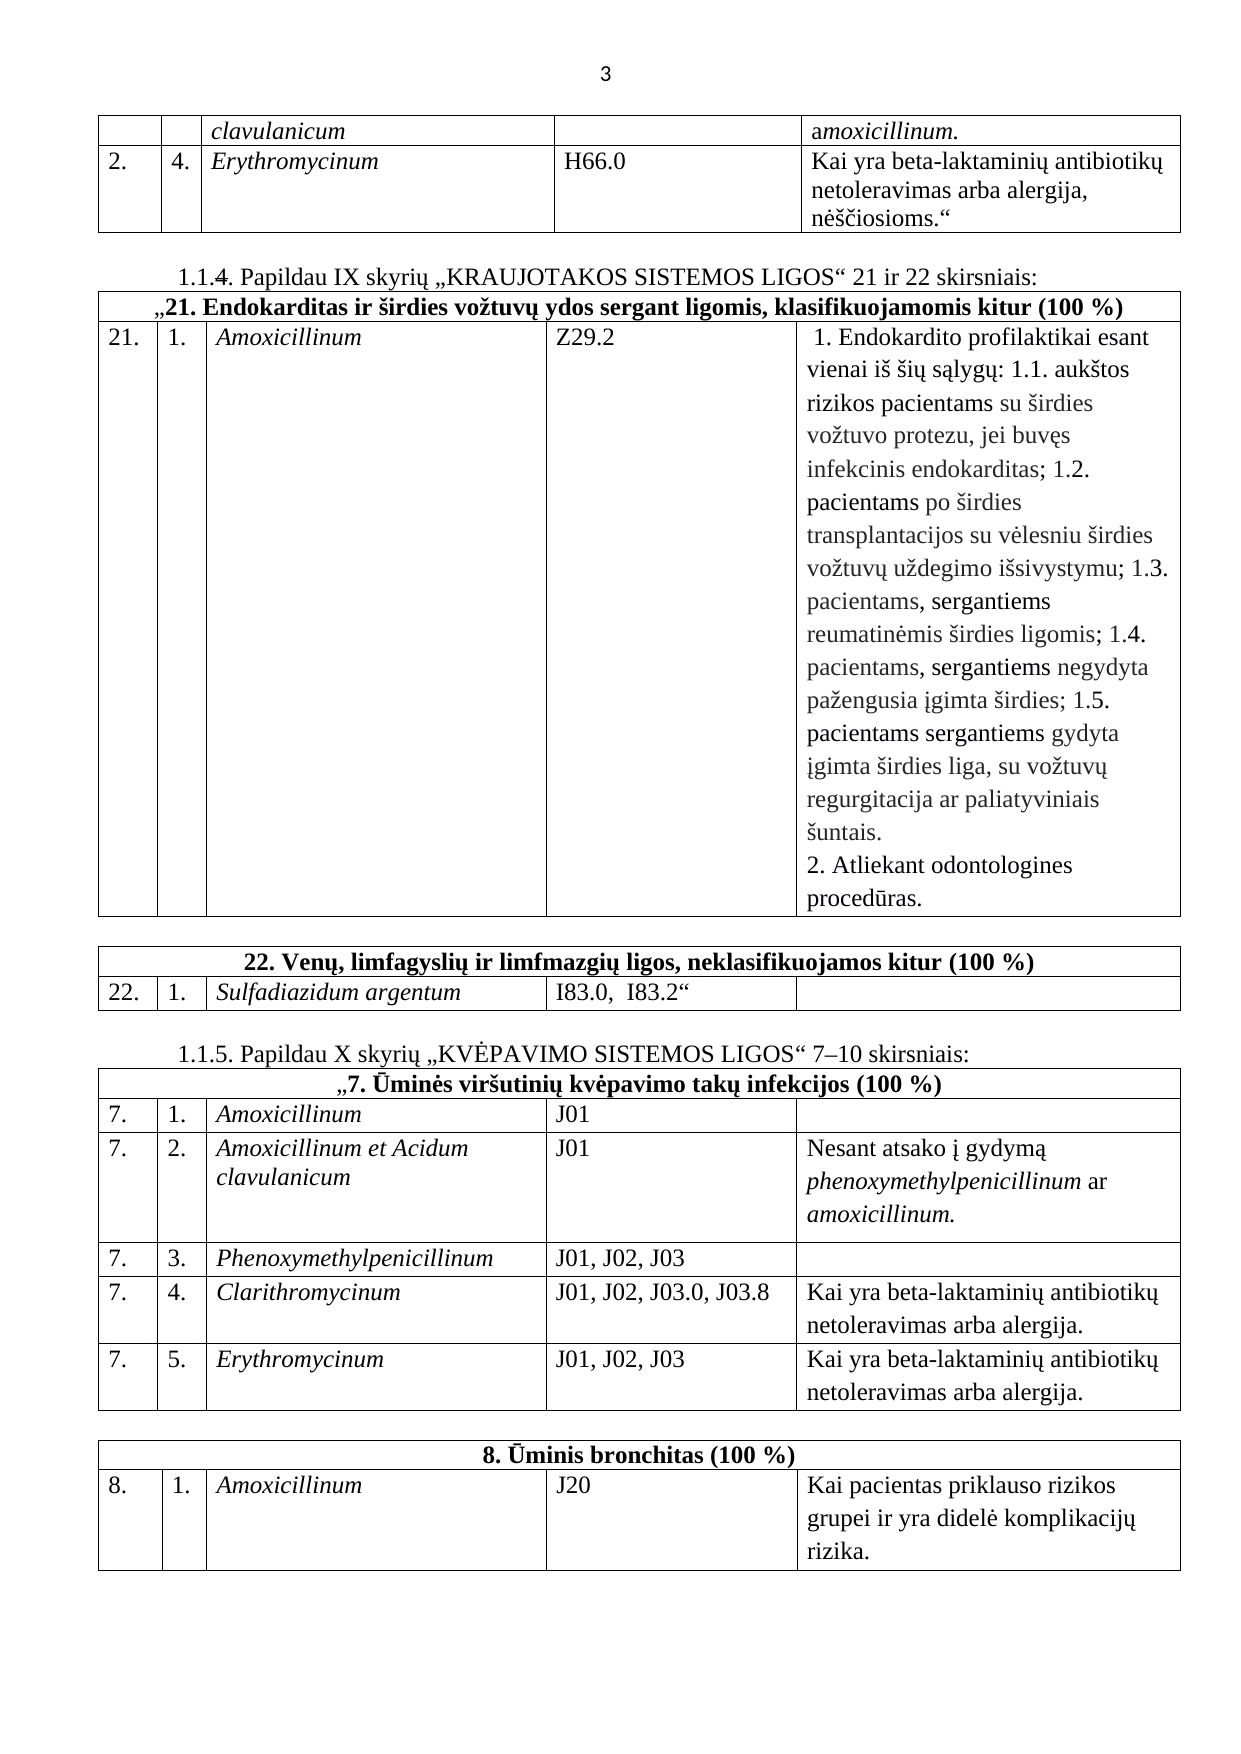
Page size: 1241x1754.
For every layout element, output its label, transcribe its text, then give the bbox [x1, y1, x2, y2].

table_cell [797, 977, 1180, 1009]
table_cell [797, 1243, 1180, 1276]
text 1.1.5. Papildau X skyrių „KVĖPAVIMO SISTEMOS LIGOS“ 7–10 skirsniais: [89, 1039, 1122, 1068]
table_cell 1. [158, 322, 206, 916]
table_cell [162, 116, 201, 145]
table_header 22. Venų, limfagyslių ir limfmazgių ligos, neklasifikuojamos kitur (100 %) [99, 947, 1180, 976]
table_cell [797, 1099, 1180, 1132]
table_cell 7. [99, 1099, 157, 1132]
table_cell Kai yra beta-laktaminių antibiotikų netoleravimas arba alergija. [797, 1277, 1180, 1343]
table_cell J01, J02, J03 [547, 1243, 796, 1276]
table_cell J01, J02, J03.0, J03.8 [547, 1277, 796, 1343]
table_header 8. Ūminis bronchitas (100 %) [99, 1441, 1180, 1469]
table_header „7. Ūminės viršutinių kvėpavimo takų infekcijos (100 %) [99, 1069, 1180, 1098]
table_cell Kai yra beta-laktaminių antibiotikų netoleravimas arba alergija, nėščiosioms.“ [802, 146, 1180, 232]
table_cell 4. [158, 1277, 206, 1343]
table_cell Erythromycinum [207, 1344, 546, 1410]
table_cell 7. [99, 1344, 157, 1410]
table_cell Sulfadiazidum argentum [207, 977, 546, 1009]
table_cell Clarithromycinum [207, 1277, 546, 1343]
table_cell 3. [158, 1243, 206, 1276]
table_cell 1. [163, 1470, 206, 1569]
table_cell 5. [158, 1344, 206, 1410]
table_cell H66.0 [555, 146, 801, 232]
table_cell [99, 116, 161, 145]
table_cell Nesant atsako į gydymą phenoxymethylpenicillinum ar amoxicillinum. [797, 1133, 1180, 1242]
table_cell Amoxicillinum [207, 1099, 546, 1132]
table_cell amoxicillinum. [802, 116, 1180, 145]
table_cell J01, J02, J03 [547, 1344, 796, 1410]
table_cell clavulanicum [202, 116, 554, 145]
table_cell J20 [547, 1470, 797, 1569]
table_cell 2. [99, 146, 161, 232]
table_cell 21. [99, 322, 157, 916]
table_cell 22. [99, 977, 157, 1009]
table_cell 1. [158, 977, 206, 1009]
table_cell Amoxicillinum et Acidum clavulanicum [207, 1133, 546, 1242]
table_cell 7. [99, 1133, 157, 1242]
table_cell Amoxicillinum [207, 1470, 546, 1569]
table_cell Kai pacientas priklauso rizikos grupei ir yra didelė komplikacijų rizika. [798, 1470, 1180, 1569]
table_cell Erythromycinum [202, 146, 554, 232]
table_cell 1. Endokardito profilaktikai esant vienai iš šių sąlygų: 1.1. aukštos rizikos pacientams su širdies vožtuvo protezu, jei buvęs infekcinis endokarditas; 1.2. pacientams po širdies transplantacijos su vėlesniu širdies vožtuvų uždegimo išsivystymu; 1.3. pacientams, sergantiems reumatinėmis širdies ligomis; 1.4. pacientams, sergantiems negydyta pažengusia įgimta širdies; 1.5. pacientams sergantiems gydyta įgimta širdies liga, su vožtuvų regurgitacija ar paliatyviniais šuntais. 2. Atliekant odontologines procedūras. [797, 322, 1180, 916]
table_cell 1. [158, 1099, 206, 1132]
table_cell Kai yra beta-laktaminių antibiotikų netoleravimas arba alergija. [797, 1344, 1180, 1410]
table_cell 7. [99, 1243, 157, 1276]
table_cell 2. [158, 1133, 206, 1242]
text 1.1.4. Papildau IX skyrių „KRAUJOTAKOS SISTEMOS LIGOS“ 21 ir 22 skirsniais: [89, 262, 1122, 291]
table_cell Amoxicillinum [207, 322, 546, 916]
table_cell 8. [99, 1470, 162, 1569]
table_cell I83.0, I83.2“ [547, 977, 796, 1009]
table_cell Phenoxymethylpenicillinum [207, 1243, 546, 1276]
table_cell 7. [99, 1277, 157, 1343]
table_cell [555, 116, 801, 145]
table_cell J01 [547, 1133, 796, 1242]
table_cell J01 [547, 1099, 796, 1132]
table_cell Z29.2 [547, 322, 796, 916]
table_cell 4. [162, 146, 201, 232]
table_header „21. Endokarditas ir širdies vožtuvų ydos sergant ligomis, klasifikuojamomis kitur (100 %) [99, 292, 1180, 321]
